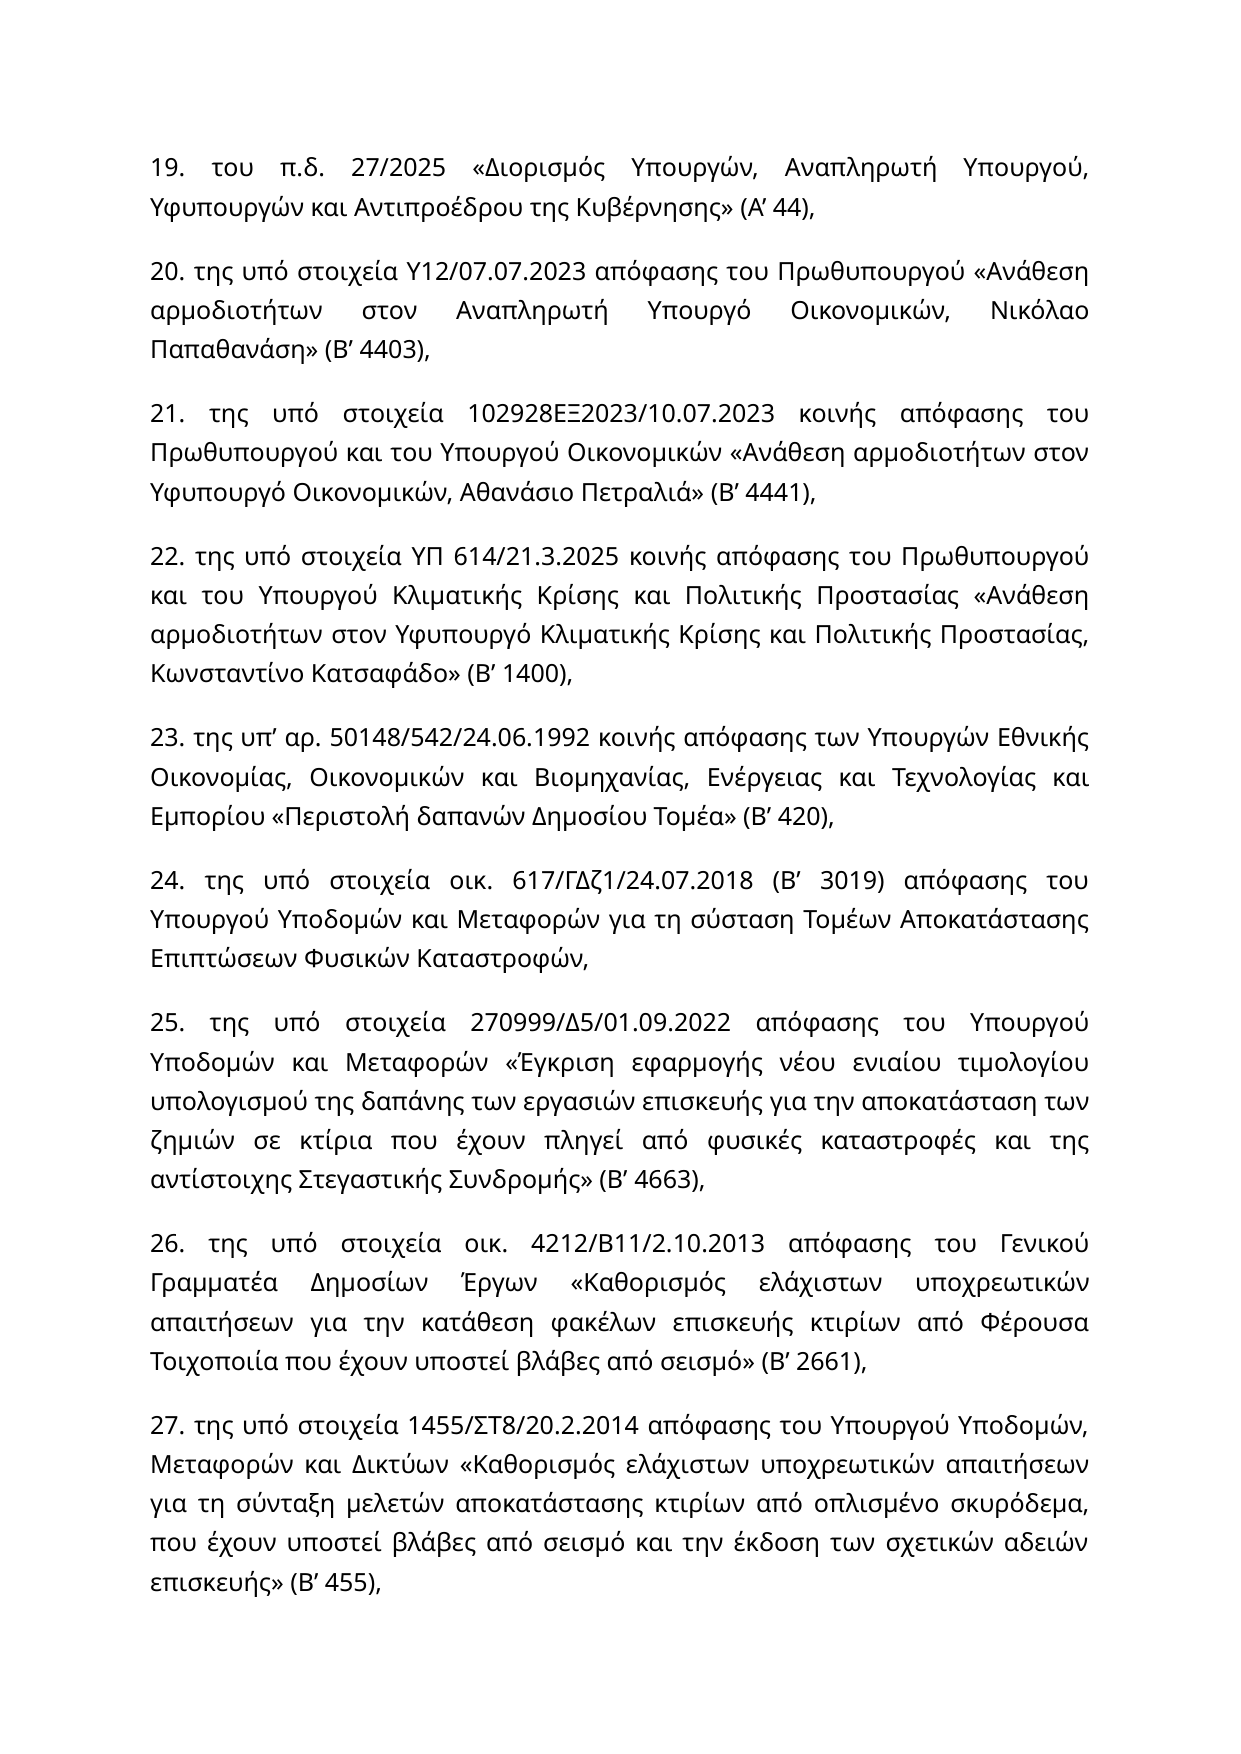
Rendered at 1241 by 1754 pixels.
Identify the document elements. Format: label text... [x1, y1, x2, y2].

text 19. του π.δ. 27/2025 «Διορισμός Υπουργών, Αναπληρωτή Υπουργού, Υφυπουργών και Αντιπροέδρου της Κυβέρνησης» (Α’ 44), [150, 150, 1090, 223]
text 27. της υπό στοιχεία 1455/ΣΤ8/20.2.2014 απόφασης του Υπουργού Υποδομών, Μεταφορών και Δικτύων «Καθορισμός ελάχιστων υποχρεωτικών απαιτήσεων για τη σύνταξη μελετών αποκατάστασης κτιρίων από οπλισμένο σκυρόδεμα, που έχουν υποστεί βλάβες από σεισμό και την έκδοση των σχετικών αδειών επισκευής» (Β’ 455), [150, 1407, 1090, 1598]
text 25. της υπό στοιχεία 270999/Δ5/01.09.2022 απόφασης του Υπουργού Υποδομών και Μεταφορών «Έγκριση εφαρμογής νέου ενιαίου τιμολογίου υπολογισμού της δαπάνης των εργασιών επισκευής για την αποκατάσταση των ζημιών σε κτίρια που έχουν πληγεί από φυσικές καταστροφές και της αντίστοιχης Στεγαστικής Συνδρομής» (Β’ 4663), [150, 1005, 1090, 1196]
text 22. της υπό στοιχεία ΥΠ 614/21.3.2025 κοινής απόφασης του Πρωθυπουργού και του Υπουργού Κλιματικής Κρίσης και Πολιτικής Προστασίας «Ανάθεση αρμοδιοτήτων στον Υφυπουργό Κλιματικής Κρίσης και Πολιτικής Προστασίας, Κωνσταντίνο Κατσαφάδο» (Β’ 1400), [150, 538, 1090, 690]
text 26. της υπό στοιχεία οικ. 4212/Β11/2.10.2013 απόφασης του Γενικού Γραμματέα Δημοσίων Έργων «Καθορισμός ελάχιστων υποχρεωτικών απαιτήσεων για την κατάθεση φακέλων επισκευής κτιρίων από Φέρουσα Τοιχοποιία που έχουν υποστεί βλάβες από σεισμό» (Β’ 2661), [150, 1226, 1090, 1377]
text 23. της υπ’ αρ. 50148/542/24.06.1992 κοινής απόφασης των Υπουργών Εθνικής Οικονομίας, Οικονομικών και Βιομηχανίας, Ενέργειας και Τεχνολογίας και Εμπορίου «Περιστολή δαπανών Δημοσίου Τομέα» (Β’ 420), [150, 720, 1090, 832]
text 24. της υπό στοιχεία οικ. 617/ΓΔζ1/24.07.2018 (Β’ 3019) απόφασης του Υπουργού Υποδομών και Μεταφορών για τη σύσταση Τομέων Αποκατάστασης Επιπτώσεων Φυσικών Καταστροφών, [150, 862, 1090, 975]
text 20. της υπό στοιχεία Υ12/07.07.2023 απόφασης του Πρωθυπουργού «Ανάθεση αρμοδιοτήτων στον Αναπληρωτή Υπουργό Οικονομικών, Νικόλαο Παπαθανάση» (Β’ 4403), [150, 253, 1090, 366]
text 21. της υπό στοιχεία 102928ΕΞ2023/10.07.2023 κοινής απόφασης του Πρωθυπουργού και του Υπουργού Οικονομικών «Ανάθεση αρμοδιοτήτων στον Υφυπουργό Οικονομικών, Αθανάσιο Πετραλιά» (Β’ 4441), [150, 396, 1090, 508]
